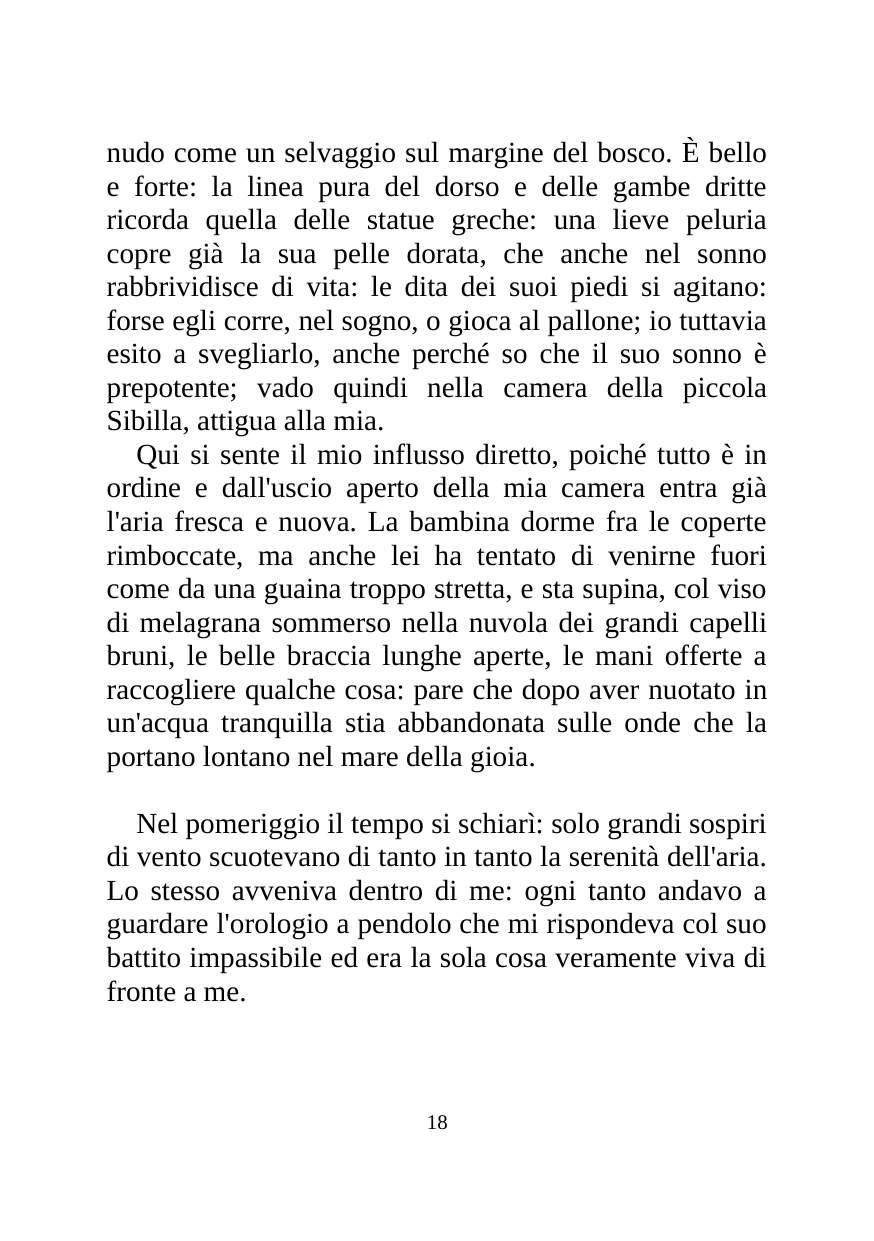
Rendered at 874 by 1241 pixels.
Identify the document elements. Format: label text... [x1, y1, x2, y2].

text Qui si sente il mio influsso diretto, poiché tutto è in ordine e dall'uscio aperto della mia camera entra già l'aria fresca e nuova. La bambina dorme fra le coperte rimboccate, ma anche lei ha tentato di venirne fuori come da una guaina troppo stretta, e sta supina, col viso di melagrana sommerso nella nuvola dei grandi capelli bruni, le belle braccia lunghe aperte, le mani offerte a raccogliere qualche cosa: pare che dopo aver nuotato in un'acqua tranquilla stia abbandonata sulle onde che la portano lontano nel mare della gioia. [106, 437, 768, 772]
text Nel pomeriggio il tempo si schiarì: solo grandi sospiri di vento scuotevano di tanto in tanto la serenità dell'aria. Lo stesso avveniva dentro di me: ogni tanto andavo a guardare l'orologio a pendolo che mi rispondeva col suo battito impassibile ed era la sola cosa veramente viva di fronte a me. [106, 806, 768, 1007]
text nudo come un selvaggio sul margine del bosco. È bello e forte: la linea pura del dorso e delle gambe dritte ricorda quella delle statue greche: una lieve peluria copre già la sua pelle dorata, che anche nel sonno rabbrividisce di vita: le dita dei suoi piedi si agitano: forse egli corre, nel sogno, o gioca al pallone; io tuttavia esito a svegliarlo, anche perché so che il suo sonno è prepotente; vado quindi nella camera della piccola Sibilla, attigua alla mia. [106, 135, 768, 437]
